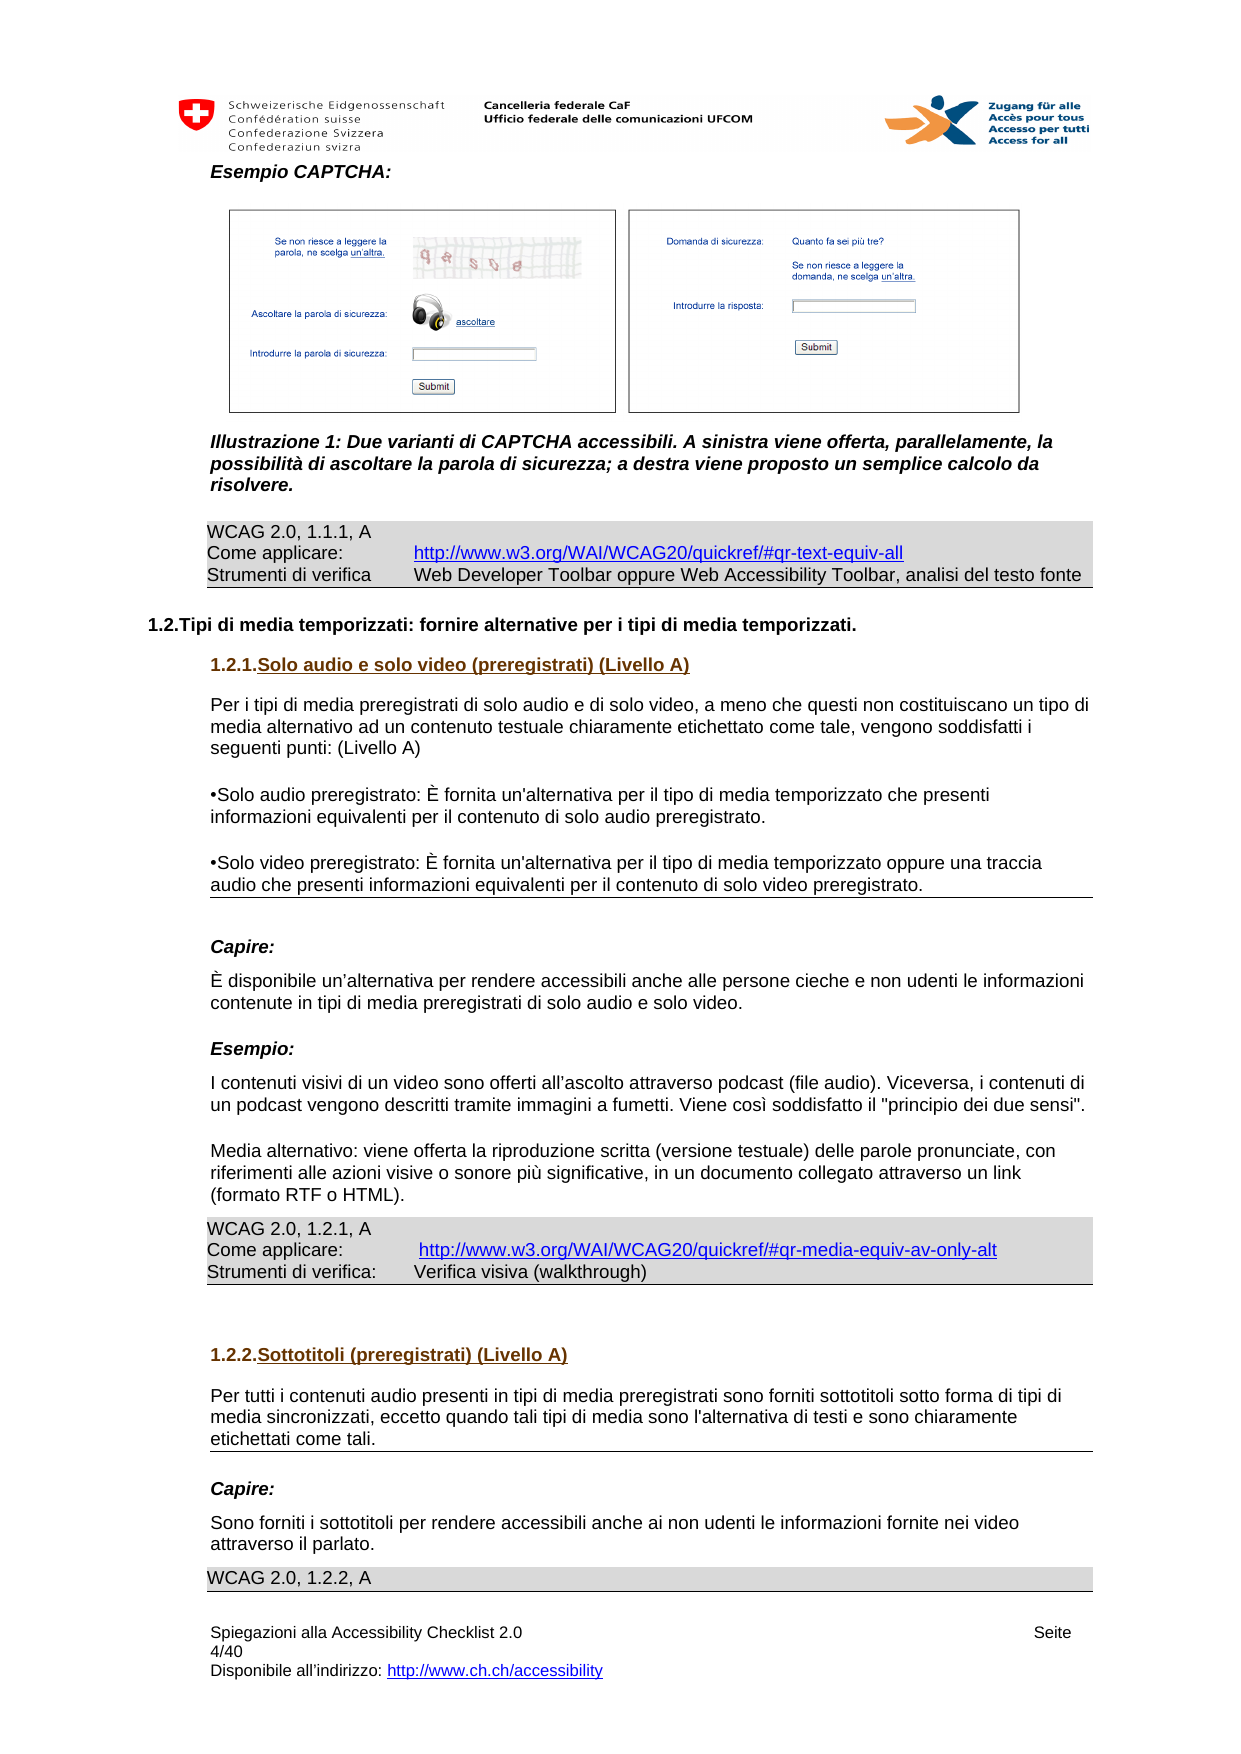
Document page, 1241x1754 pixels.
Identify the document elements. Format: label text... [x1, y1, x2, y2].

text Per tutti i contenuti audio presenti in tipi di media preregistrati sono forniti sottotitoli sotto forma di tipi di media sincronizzati, eccetto quando tali tipi di media sono l'alternativa di testi e sono chiaramente etichettati come tali. [210, 1384, 1093, 1451]
text Illustrazione 1: Due varianti di CAPTCHA accessibili. A sinistra viene offerta, parallelamente, la possibilità di ascoltare la parola di sicurezza; a destra viene proposto un semplice calcolo da risolvere. [210, 431, 1093, 496]
picture [178, 95, 1091, 152]
list Solo video preregistrato: È fornita un'alternativa per il tipo di media temporizzato oppure una traccia audio che presenti informazioni equivalenti per il contenuto di solo video preregistrato. [210, 852, 1093, 897]
text I contenuti visivi di un video sono offerti all’ascolto attraverso podcast (file audio). Viceversa, i contenuti di un podcast vengono descritti tramite immagini a fumetti. Viene così soddisfatto il "principio dei due sensi". [210, 1072, 1093, 1115]
text È disponibile un’alternativa per rendere accessibili anche alle persone cieche e non udenti le informazioni contenute in tipi di media preregistrati di solo audio e solo video. [210, 970, 1093, 1013]
text Come applicare: http://www.w3.org/WAI/WCAG20/quickref/#qr-text-equiv-all [207, 542, 1093, 564]
subtitle Sottotitoli (preregistrati) (Livello A) [210, 1344, 1093, 1366]
text Per i tipi di media preregistrati di solo audio e di solo video, a meno che questi non costituiscano un tipo di media alternativo ad un contenuto testuale chiaramente etichettato come tale, vengono soddisfatti i seguenti punti: (Livello A) [210, 694, 1093, 759]
subtitle Esempio CAPTCHA: [210, 160, 1093, 182]
list Solo audio preregistrato: È fornita un'alternativa per il tipo di media temporizzato che presenti informazioni equivalenti per il contenuto di solo audio preregistrato. [210, 784, 1093, 827]
subtitle Solo audio e solo video (preregistrati) (Livello A) [210, 654, 1093, 675]
subtitle Capire: [210, 1477, 1093, 1499]
text Media alternativo: viene offerta la riproduzione scritta (versione testuale) delle parole pronunciate, con riferimenti alle azioni visive o sonore più significative, in un documento collegato attraverso un link (formato RTF o HTML). [210, 1140, 1093, 1205]
text WCAG 2.0, 1.2.2, A [207, 1567, 1093, 1591]
text WCAG 2.0, 1.2.1, A [207, 1217, 1093, 1239]
text Come applicare: http://www.w3.org/WAI/WCAG20/quickref/#qr-media-equiv-av-only-alt [207, 1239, 1093, 1261]
subtitle Capire: [210, 936, 1093, 957]
subtitle Esempio: [210, 1038, 1093, 1059]
text WCAG 2.0, 1.1.1, A [207, 521, 1093, 542]
picture [226, 203, 1022, 422]
text Sono forniti i sottotitoli per rendere accessibili anche ai non udenti le informazioni fornite nei video attraverso il parlato. [210, 1511, 1093, 1554]
text Strumenti di verifica: Verifica visiva (walkthrough) [207, 1261, 1093, 1284]
text Strumenti di verifica Web Developer Toolbar oppure Web Accessibility Toolbar, analisi del testo fonte [207, 564, 1093, 587]
subtitle Tipi di media temporizzati: fornire alternative per i tipi di media temporizzati. [148, 613, 1093, 635]
